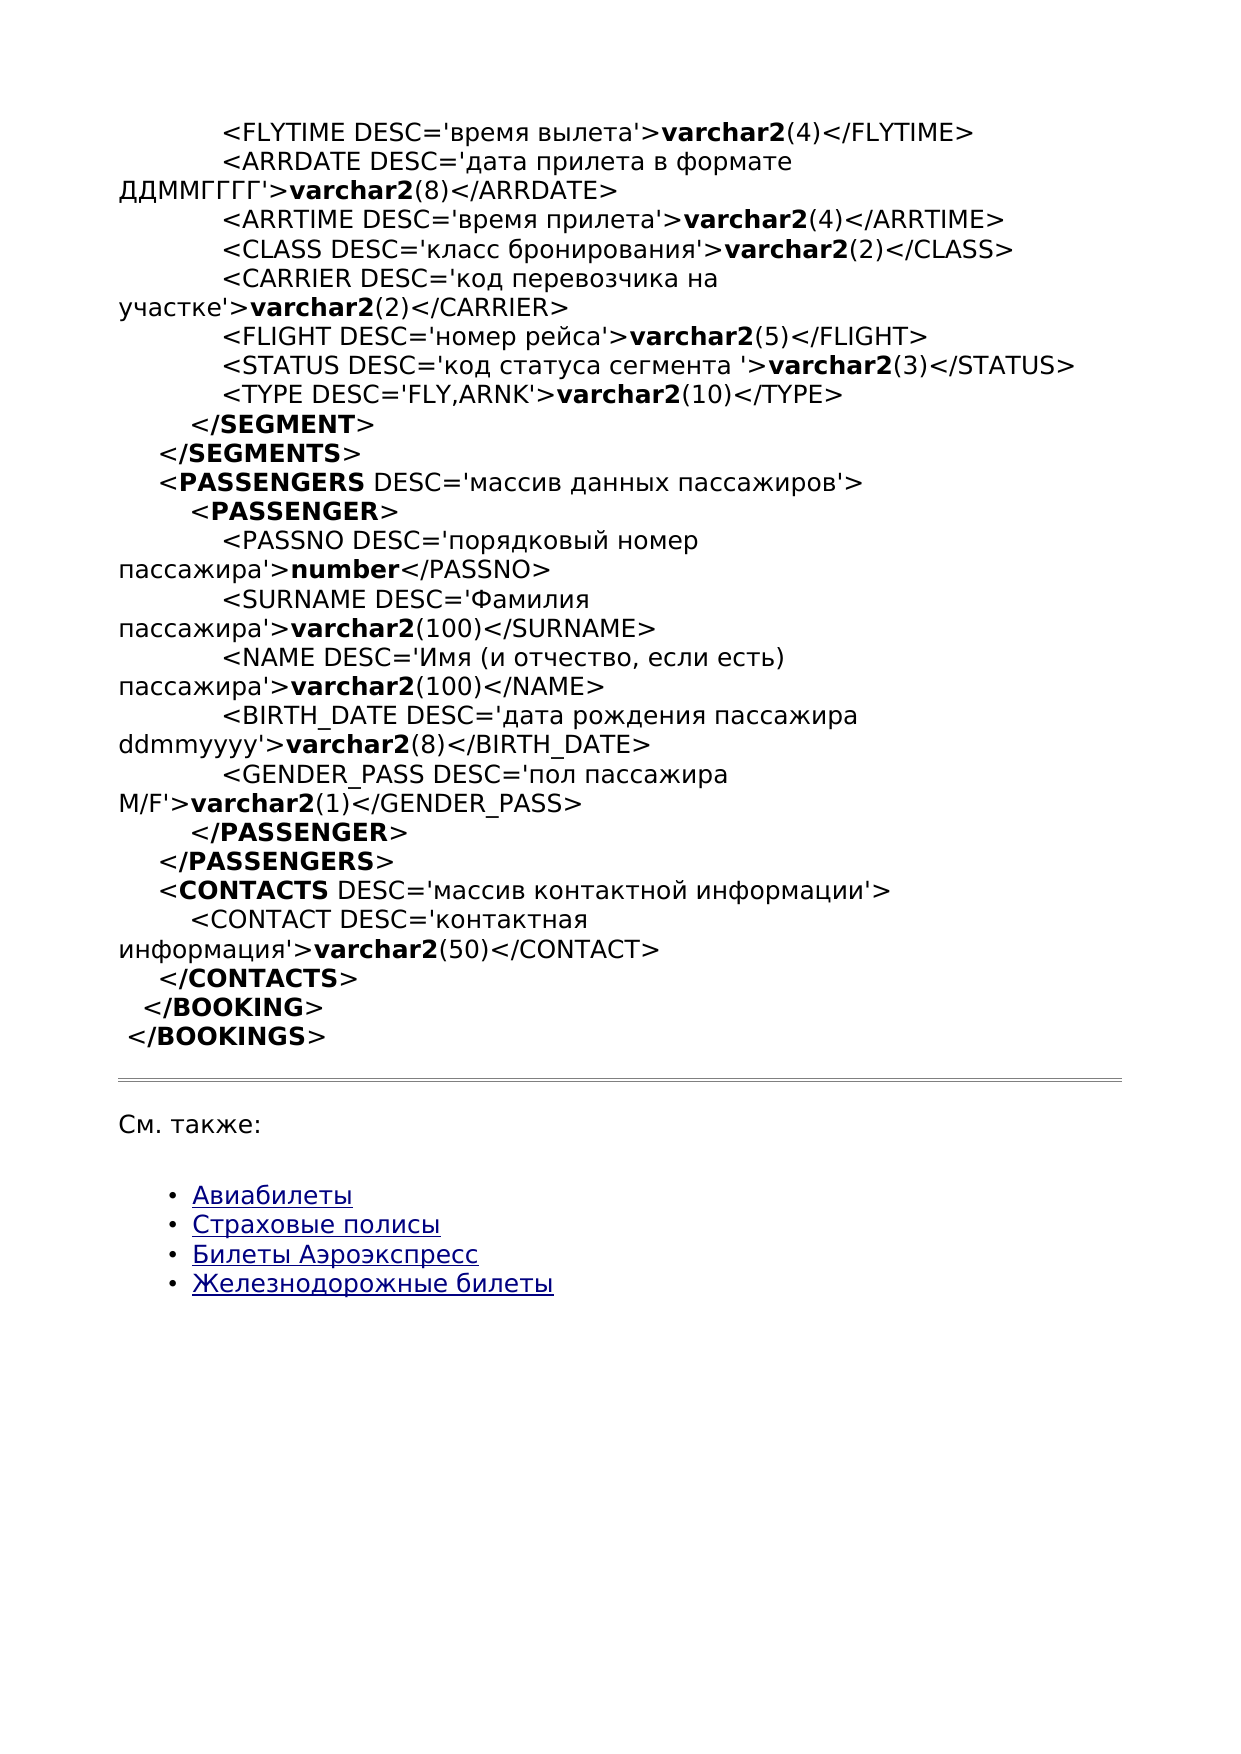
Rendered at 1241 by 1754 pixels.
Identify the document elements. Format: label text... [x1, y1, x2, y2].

list Страховые полисы [177, 1211, 1122, 1240]
text См. также: [118, 1110, 1122, 1139]
list Билеты Аэроэкспресс [177, 1240, 1122, 1269]
list Железнодорожные билеты [177, 1269, 1122, 1298]
list Авиабилеты [177, 1181, 1122, 1211]
text <FLYTIME DESC='время вылета'>varchar2(4)</FLYTIME> <ARRDATE DESC='дата прилета в формате ДДММГГГГ'>varchar2(8)</ARRDATE> <ARRTIME DESC='время прилета'>varchar2(4)</ARRTIME> <CLASS DESC='класс бронирования'>varchar2(2)</CLASS> <CARRIER DESC='код перевозчика на участке'>varchar2(2)</CARRIER> <FLIGHT DESC='номер рейса'>varchar2(5)</FLIGHT> <STATUS DESC='код статуса сегмента '>varchar2(3)</STATUS> <TYPE DESC='FLY,ARNK'>varchar2(10)</TYPE> </SEGMENT> </SEGMENTS> <PASSENGERS DESC='массив данных пассажиров'> <PASSENGER> <PASSNO DESC='порядковый номер пассажира'>number</PASSNO> <SURNAME DESC='Фамилия пассажира'>varchar2(100)</SURNAME> <NAME DESC='Имя (и отчество, если есть) пассажира'>varchar2(100)</NAME> <BIRTH_DATE DESC='дата рождения пассажира ddmmyyyy'>varchar2(8)</BIRTH_DATE> <GENDER_PASS DESC='пол пассажира M/F'>varchar2(1)</GENDER_PASS> </PASSENGER> </PASSENGERS> <CONTACTS DESC='массив контактной информации'> <CONTACT DESC='контактная информация'>varchar2(50)</CONTACT> </CONTACTS> </BOOKING> </BOOKINGS> [118, 118, 1122, 1051]
